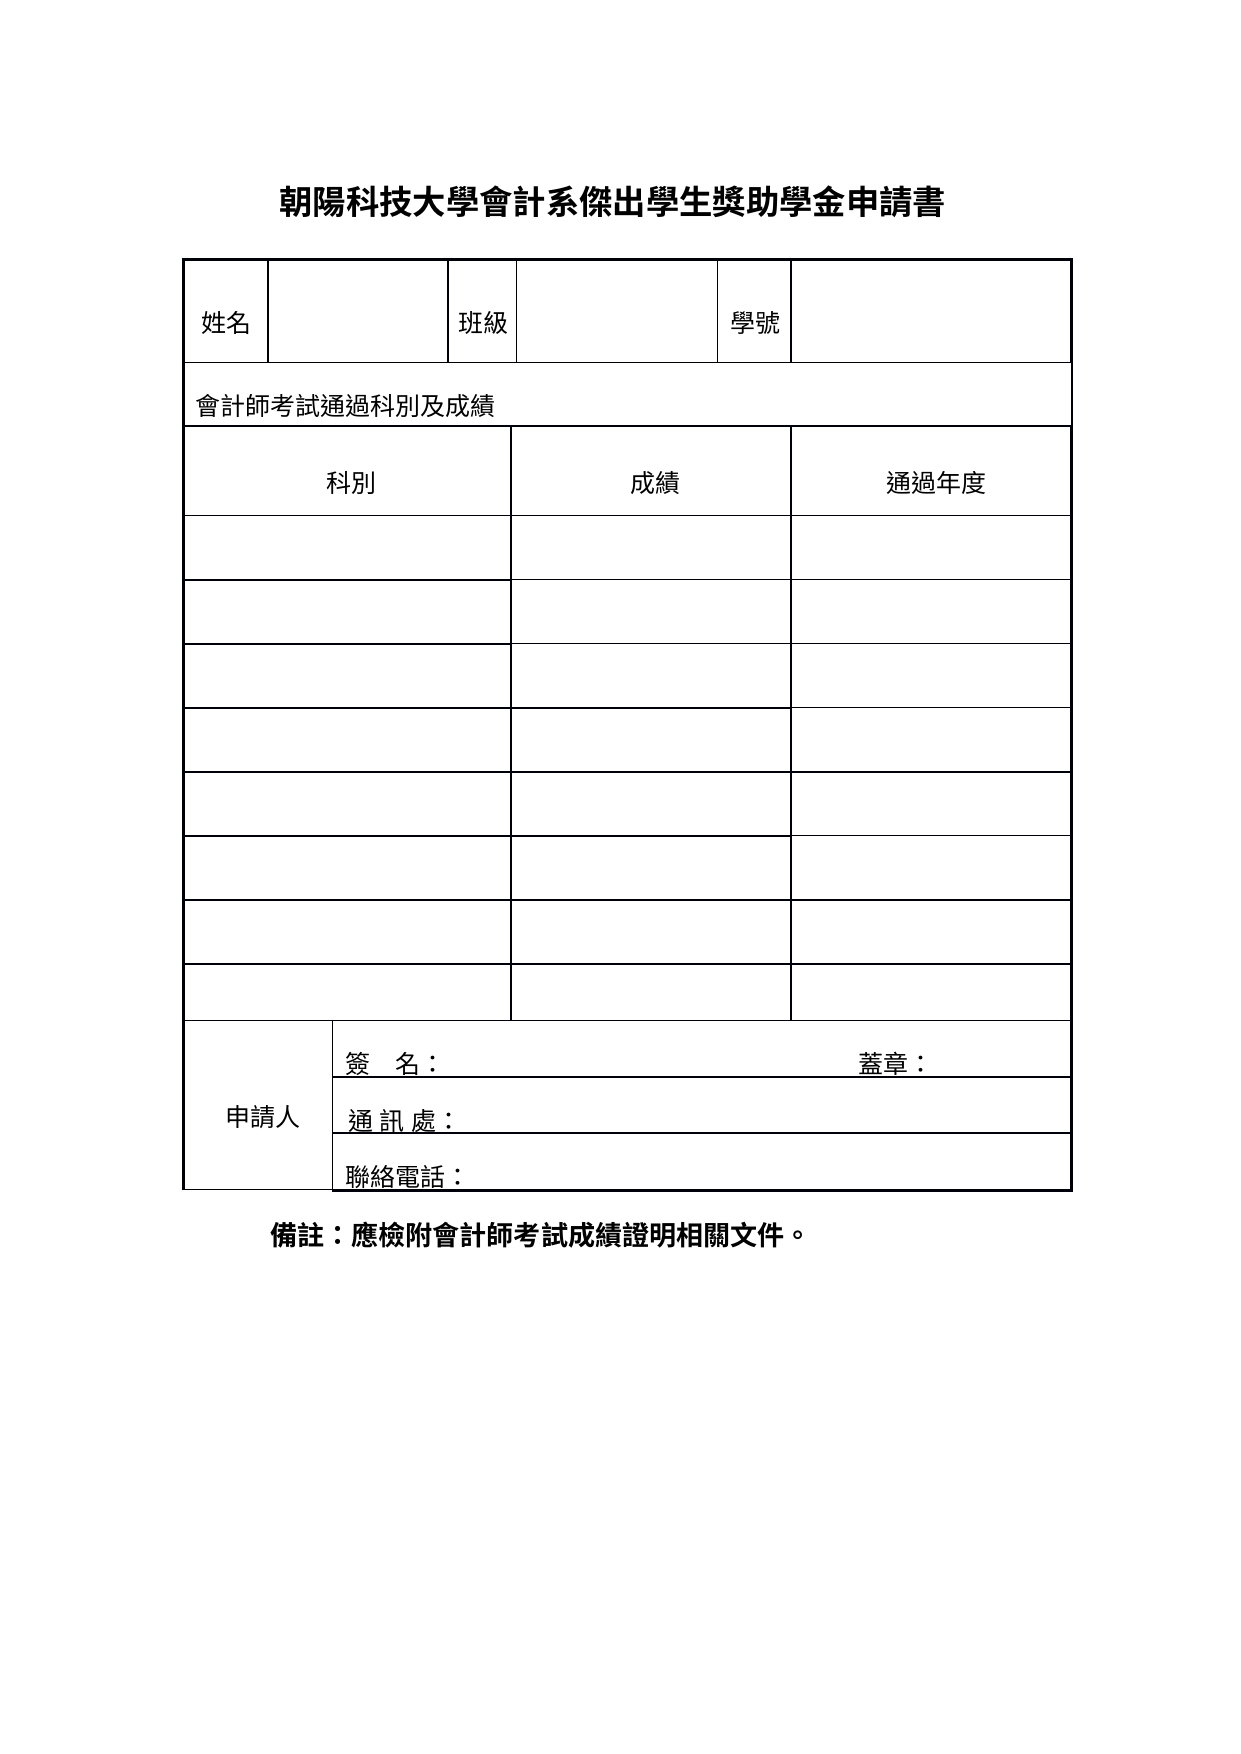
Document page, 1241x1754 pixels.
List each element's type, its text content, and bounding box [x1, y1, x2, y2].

table_header 班級 [449, 261, 516, 361]
table_cell [512, 965, 790, 1019]
table_cell [792, 836, 1070, 899]
table_cell [792, 580, 1070, 643]
table_cell [792, 901, 1070, 963]
table_cell [185, 773, 510, 835]
table_header [517, 261, 717, 361]
table_cell [185, 516, 510, 579]
table_cell 會計師考試通過科別及成績 [185, 363, 1071, 425]
table_cell 成績 [512, 427, 790, 515]
table_cell [512, 644, 790, 707]
table_cell [185, 837, 510, 899]
table_cell [512, 709, 790, 771]
table_cell [512, 516, 790, 579]
table_cell [792, 644, 1070, 707]
table_cell [792, 516, 1070, 579]
table_cell [185, 645, 510, 707]
table_cell [185, 709, 510, 771]
table_cell 申請人 [185, 1021, 332, 1189]
table_header [792, 261, 1070, 361]
table_cell [792, 708, 1070, 771]
table_cell 聯絡電話： [333, 1134, 1070, 1189]
table_cell 科別 [185, 427, 510, 515]
table_cell [512, 837, 790, 899]
table_cell 通訊處： [333, 1078, 1070, 1132]
table_header 姓名 [185, 261, 267, 361]
table_header 學號 [718, 261, 790, 361]
table_cell [185, 965, 510, 1019]
table_cell [512, 773, 790, 835]
text 備註：應檢附會計師考試成績證明相關文件。 [270, 1192, 1034, 1254]
table_cell [792, 965, 1070, 1019]
table_cell [512, 580, 790, 643]
table_cell [185, 581, 510, 643]
table_header [269, 261, 447, 361]
table_cell [185, 901, 510, 963]
text 朝陽科技大學會計系傑出學生獎助學金申請書 [187, 158, 1038, 221]
table_cell 通過年度 [792, 427, 1070, 515]
table_cell [512, 901, 790, 963]
table_cell 簽名： 蓋章： [333, 1021, 1070, 1076]
table_cell [792, 773, 1070, 835]
